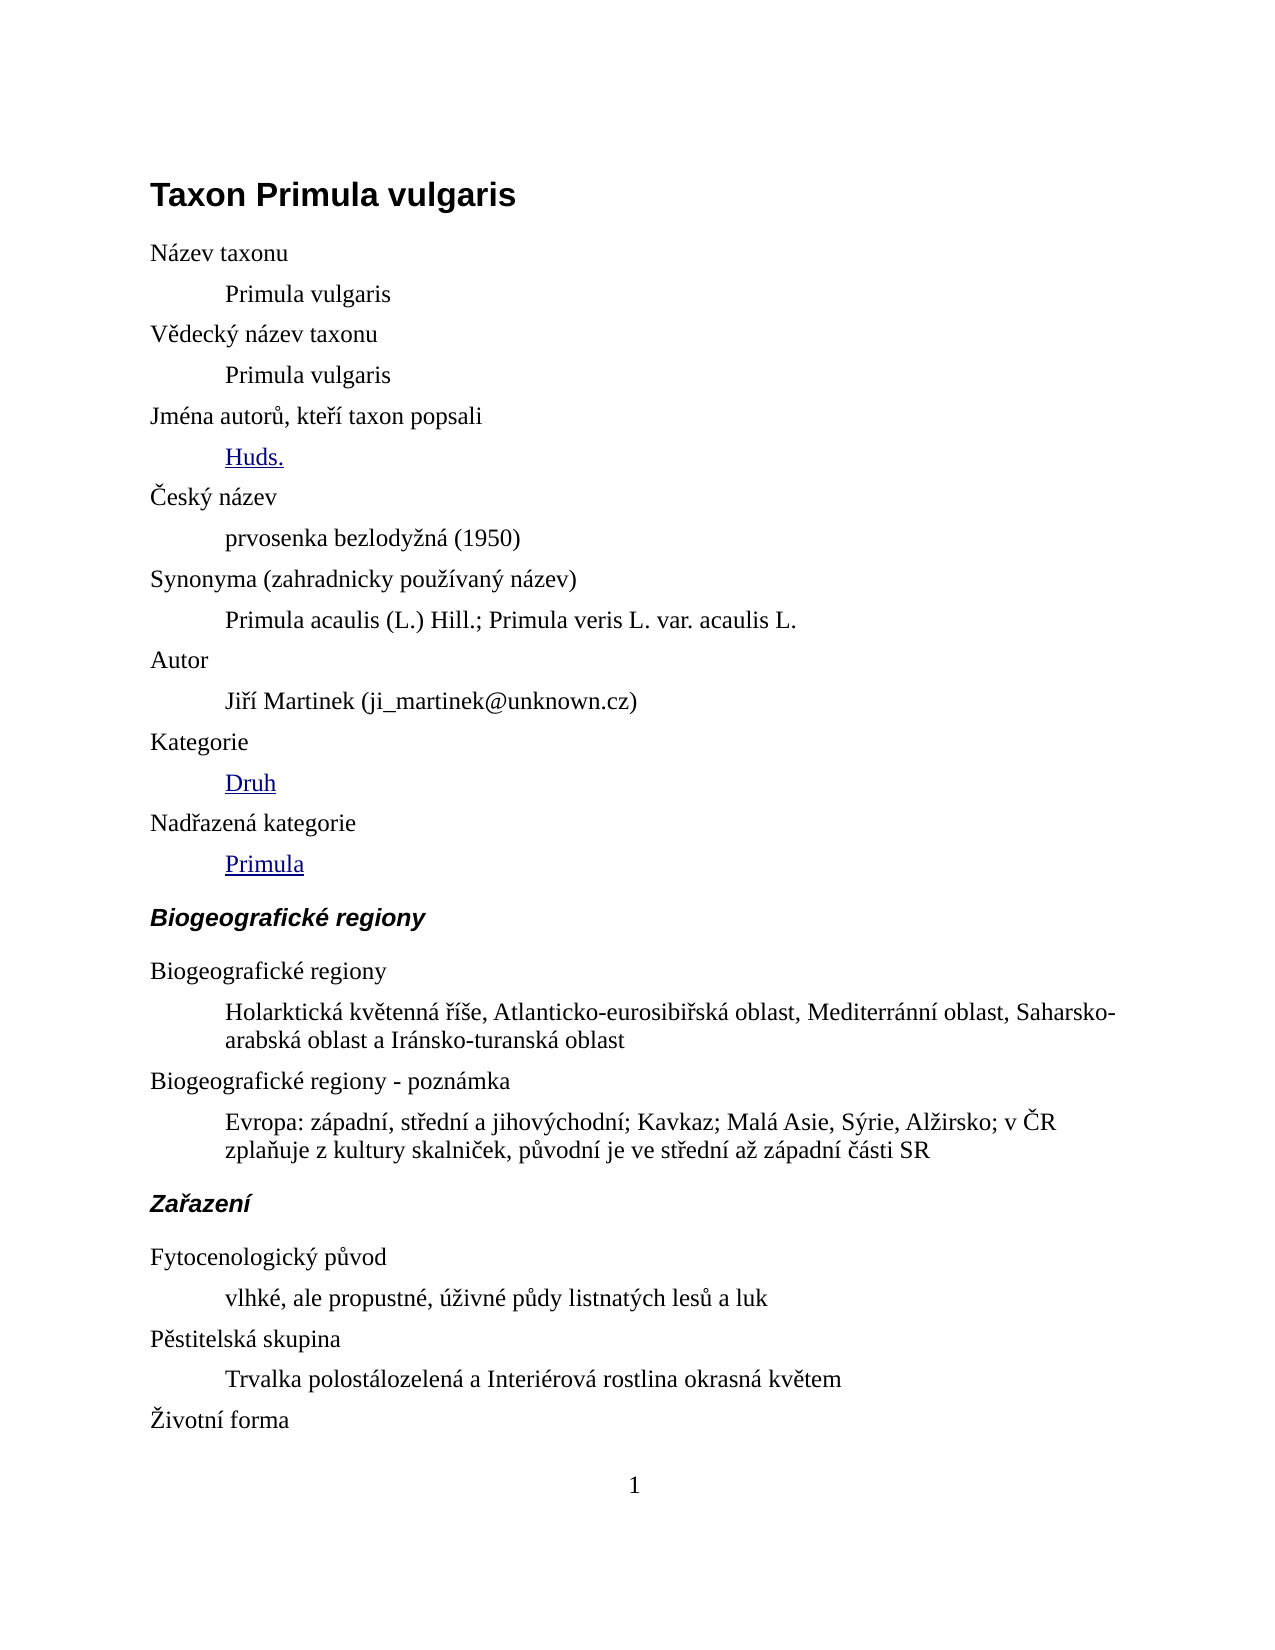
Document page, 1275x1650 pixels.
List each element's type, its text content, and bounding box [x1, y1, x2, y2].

text Evropa: západní, střední a jihovýchodní; Kavkaz; Malá Asie, Sýrie, Alžirsko; v ČR zplaňuje z kultury skalniček, původní je ve střední až západní části SR [225, 1107, 1125, 1164]
text Vědecký název taxonu [150, 319, 1125, 348]
text Druh [225, 768, 1125, 796]
text Synonyma (zahradnicky používaný název) [150, 564, 1125, 593]
text Jiří Martinek (ji_martinek@unknown.cz) [225, 686, 1125, 715]
text Český název [150, 482, 1125, 511]
text Jména autorů, kteří taxon popsali [150, 401, 1125, 430]
text Kategorie [150, 727, 1125, 756]
subtitle Zařazení [150, 1189, 1125, 1218]
text Primula acaulis (L.) Hill.; Primula veris L. var. acaulis L. [225, 605, 1125, 633]
text Nadřazená kategorie [150, 808, 1125, 837]
text Biogeografické regiony [150, 956, 1125, 984]
text Primula [225, 849, 1125, 878]
text Holarktická květenná říše, Atlanticko-eurosibiřská oblast, Mediterránní oblast, Saharsko-arabská oblast a Iránsko-turanská oblast [225, 997, 1125, 1054]
text Autor [150, 645, 1125, 674]
text Biogeografické regiony - poznámka [150, 1066, 1125, 1095]
text Životní forma [150, 1405, 1125, 1434]
text prvosenka bezlodyžná (1950) [225, 523, 1125, 552]
text Primula vulgaris [225, 279, 1125, 308]
text Pěstitelská skupina [150, 1324, 1125, 1352]
text Primula vulgaris [225, 360, 1125, 389]
text Trvalka polostálozelená a Interiérová rostlina okrasná květem [225, 1364, 1125, 1393]
text Název taxonu [150, 238, 1125, 267]
text Fytocenologický původ [150, 1242, 1125, 1271]
subtitle Biogeografické regiony [150, 903, 1125, 931]
text vlhké, ale propustné, úživné půdy listnatých lesů a luk [225, 1283, 1125, 1312]
subtitle Taxon Primula vulgaris [150, 175, 1125, 214]
text Huds. [225, 442, 1125, 471]
